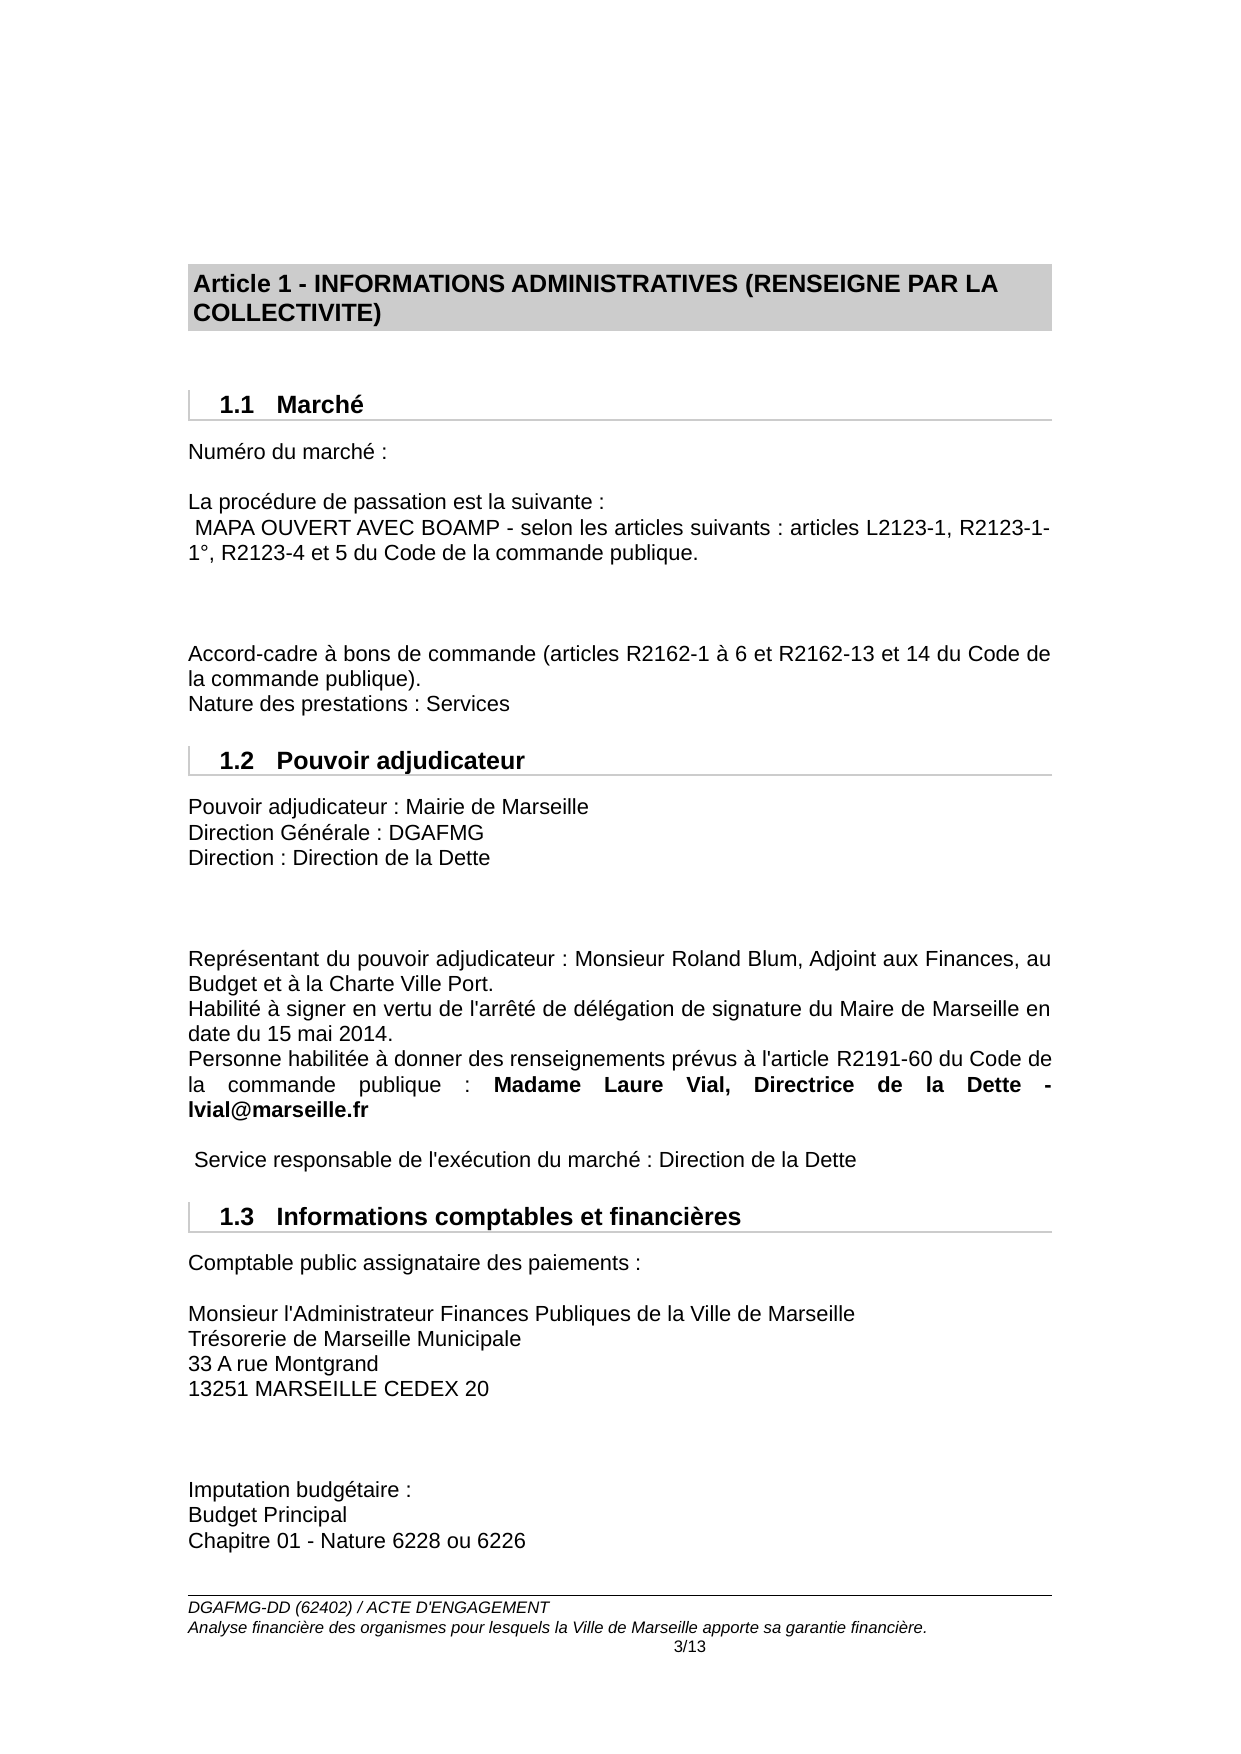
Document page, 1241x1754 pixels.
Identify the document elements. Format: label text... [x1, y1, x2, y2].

text 13251 MARSEILLE CEDEX 20 [188, 1376, 1052, 1402]
text Direction Générale : DGAFMG [188, 819, 1052, 844]
text La procédure de passation est la suivante : [188, 489, 1052, 514]
text MAPA OUVERT AVEC BOAMP - selon les articles suivants : articles L2123-1, R2123-1-1°, R2123-4 et 5 du Code de la commande publique. [188, 514, 1052, 565]
text Chapitre 01 - Nature 6228 ou 6226 [188, 1528, 1052, 1553]
text Comptable public assignataire des paiements : [188, 1250, 1052, 1276]
subtitle Pouvoir adjudicateur [190, 746, 1052, 774]
text Service responsable de l'exécution du marché : Direction de la Dette [188, 1147, 1052, 1172]
text Imputation budgétaire : [188, 1477, 1052, 1502]
text Budget Principal [188, 1502, 1052, 1528]
text Pouvoir adjudicateur : Mairie de Marseille [188, 794, 1052, 819]
text Numéro du marché : [188, 439, 1052, 464]
text 33 A rue Montgrand [188, 1351, 1052, 1376]
subtitle Marché [190, 390, 1052, 419]
text Habilité à signer en vertu de l'arrêté de délégation de signature du Maire de Marseille en date du 15 mai 2014. [188, 996, 1052, 1046]
text Nature des prestations : Services [188, 691, 1052, 716]
subtitle Informations comptables et financières [190, 1202, 1052, 1231]
text Trésorerie de Marseille Municipale [188, 1326, 1052, 1351]
text Personne habilitée à donner des renseignements prévus à l'article R2191-60 du Code de la commande publique : Madame Laure Vial, Directrice de la Dette - lvial@marseille.fr [188, 1046, 1052, 1122]
text Direction : Direction de la Dette [188, 844, 1052, 870]
text Monsieur l'Administrateur Finances Publiques de la Ville de Marseille [188, 1301, 1052, 1326]
text Accord-cadre à bons de commande (articles R2162-1 à 6 et R2162-13 et 14 du Code de la commande publique). [188, 641, 1052, 691]
subtitle INFORMATIONS ADMINISTRATIVES (RENSEIGNE PAR LA COLLECTIVITE) [190, 266, 1050, 329]
text Représentant du pouvoir adjudicateur : Monsieur Roland Blum, Adjoint aux Finances, au Budget et à la Charte Ville Port. [188, 945, 1052, 996]
